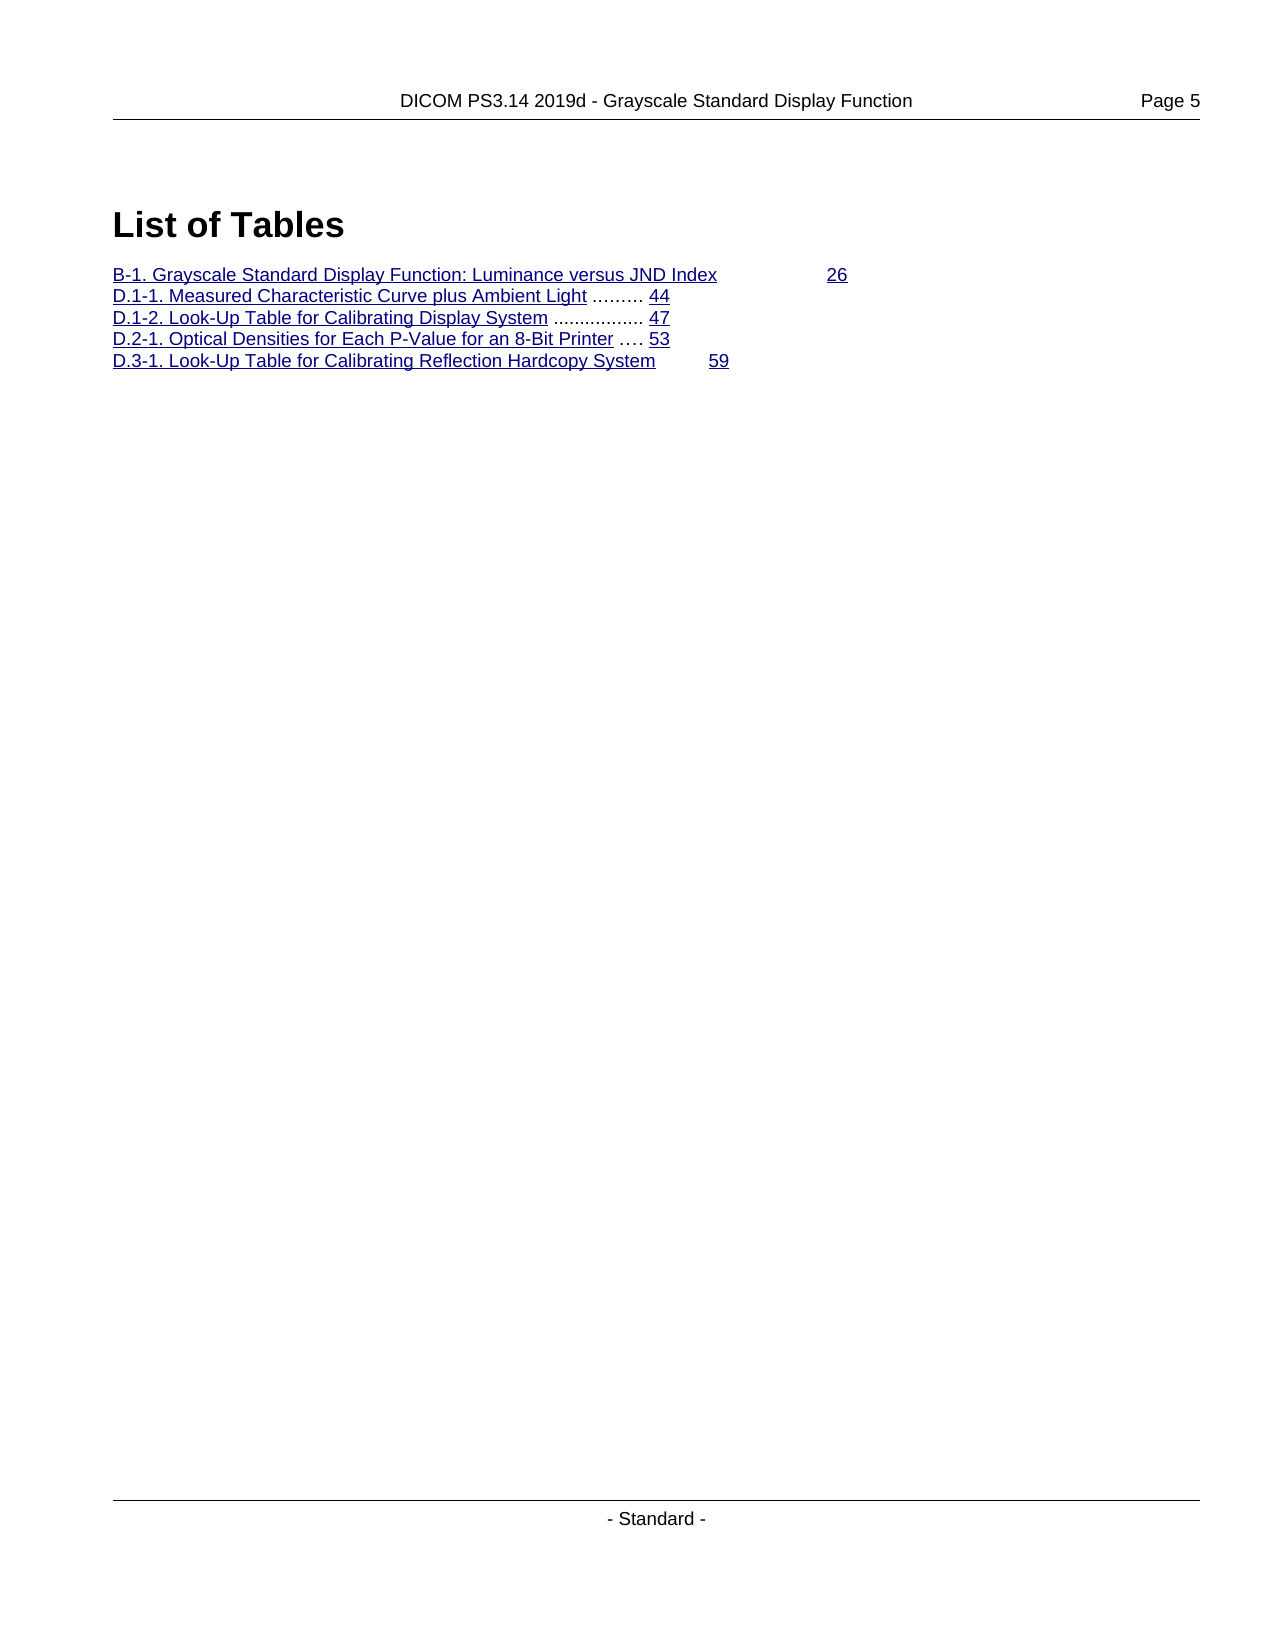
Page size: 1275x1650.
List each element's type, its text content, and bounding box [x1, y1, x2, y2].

text D.2-1. Optical Densities for Each P-Value for an 8-Bit Printer 0 [112, 328, 1175, 349]
text B-1. Grayscale Standard Display Function: Luminance versus JND Index 0 [112, 263, 1175, 285]
text List of Tables [112, 204, 1200, 245]
text D.3-1. Look-Up Table for Calibrating Reflection Hardcopy System 0 [112, 349, 1175, 371]
text D.1-2. Look-Up Table for Calibrating Display System 0 [112, 306, 1175, 328]
text D.1-1. Measured Characteristic Curve plus Ambient Light 0 [112, 285, 1175, 306]
